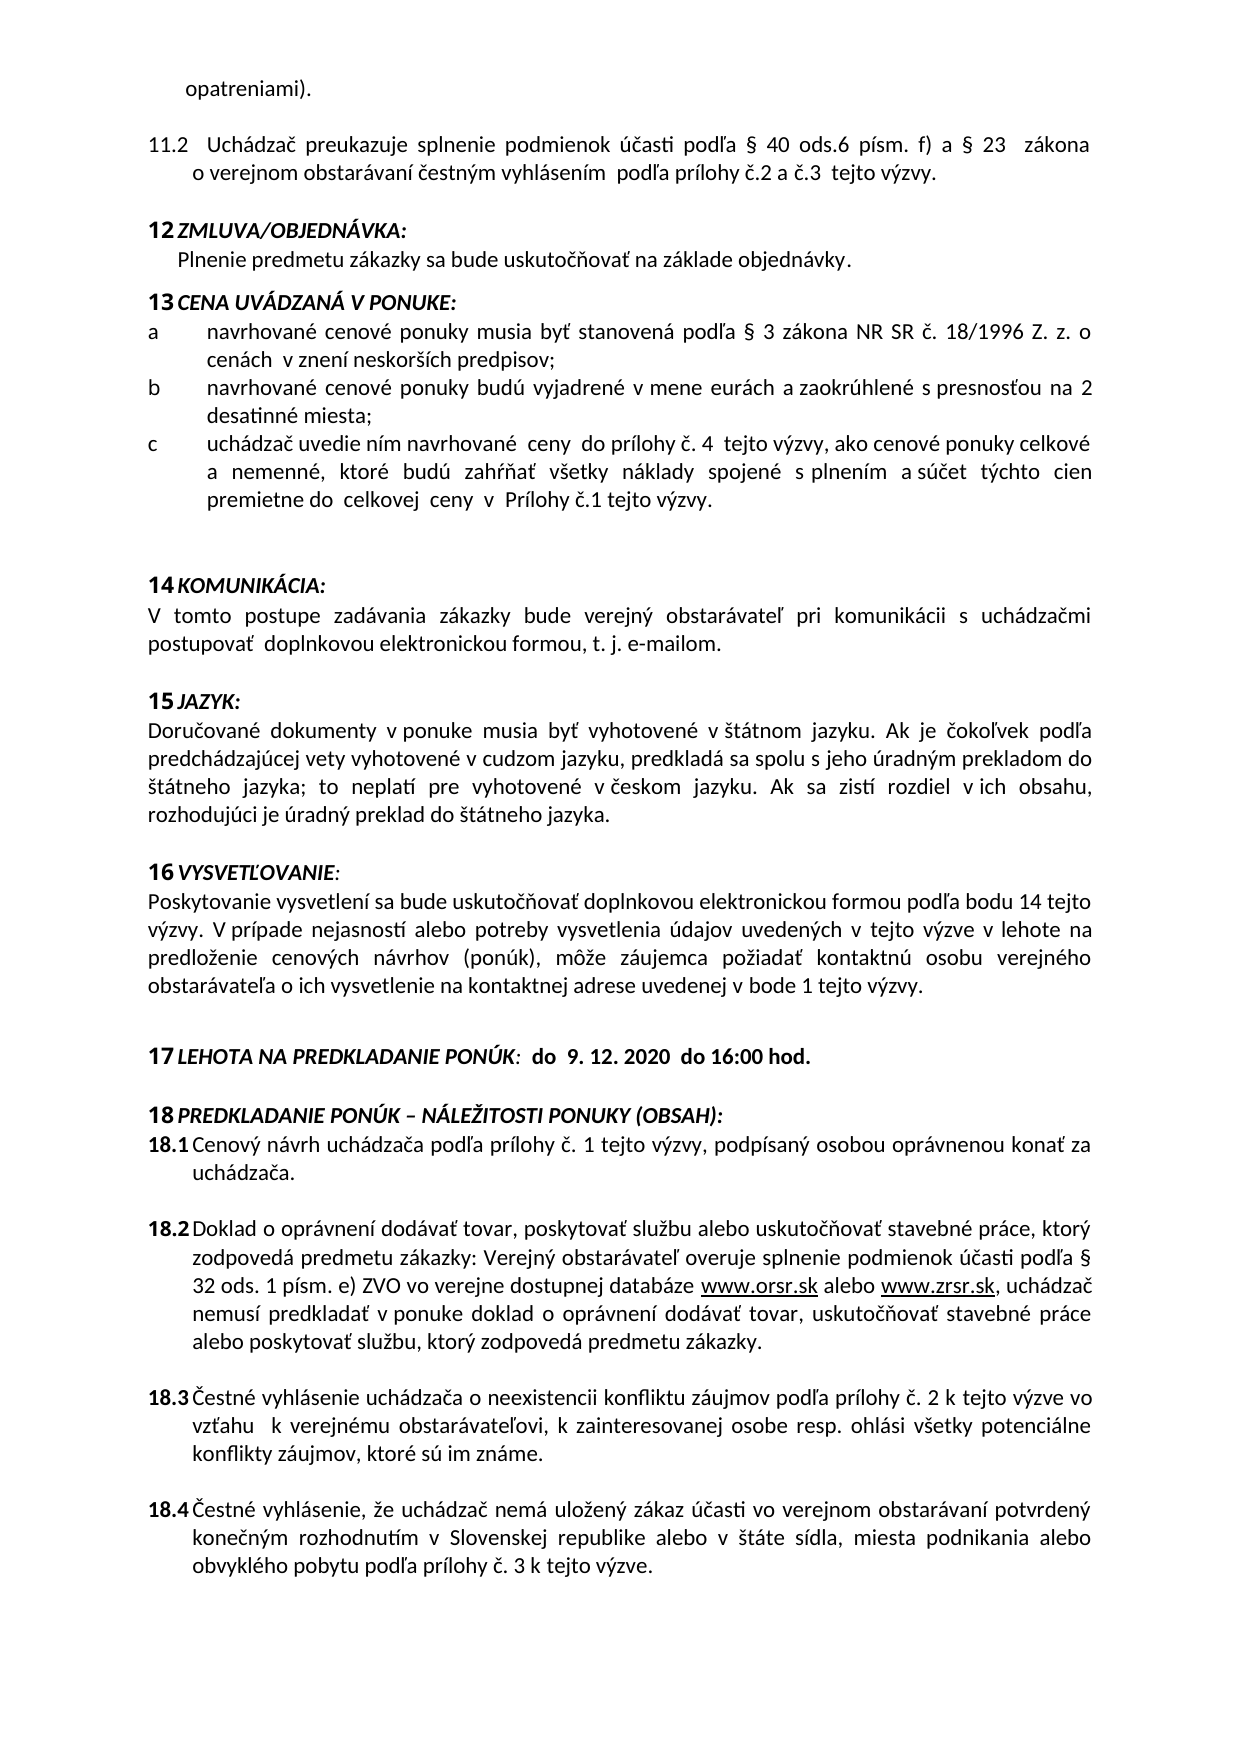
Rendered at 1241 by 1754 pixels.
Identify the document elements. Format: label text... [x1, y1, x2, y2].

list Komunikácia: [148, 569, 1093, 601]
list Cenový návrh uchádzača podľa prílohy č. 1 tejto výzvy, podpísaný osobou oprávnenou konať za uchádzača. [148, 1131, 1093, 1187]
list Predkladanie ponúk – náležitosti ponuky (obsah): [148, 1099, 1093, 1131]
list uchádzač uvedie ním navrhované ceny do prílohy č. 4 tejto výzvy, ako cenové ponuky celkové a nemenné, ktoré budú zahŕňať všetky náklady spojené s plnením a súčet týchto cien premietne do celkovej ceny v Prílohy č.1 tejto výzvy. [148, 429, 1093, 513]
text Plnenie predmetu zákazky sa bude uskutočňovať na základe objednávky. [177, 245, 1093, 273]
list Vysvetľovanie: [148, 856, 1093, 887]
list navrhované cenové ponuky musia byť stanovená podľa § 3 zákona NR SR č. 18/1996 Z. z. o cenách v znení neskorších predpisov; [148, 317, 1093, 373]
text Doručované dokumenty v ponuke musia byť vyhotovené v štátnom jazyku. Ak je čokoľvek podľa predchádzajúcej vety vyhotovené v cudzom jazyku, predkladá sa spolu s jeho úradným prekladom do štátneho jazyka; to neplatí pre vyhotovené v českom jazyku. Ak sa zistí rozdiel v ich obsahu, rozhodujúci je úradný preklad do štátneho jazyka. [148, 716, 1093, 828]
text Poskytovanie vysvetlení sa bude uskutočňovať doplnkovou elektronickou formou podľa bodu 14 tejto výzvy. V prípade nejasností alebo potreby vysvetlenia údajov uvedených v tejto výzve v lehote na predloženie cenových návrhov (ponúk), môže záujemca požiadať kontaktnú osobu verejného obstarávateľa o ich vysvetlenie na kontaktnej adrese uvedenej v bode 1 tejto výzvy. [148, 887, 1093, 999]
list Lehota na predkladanie ponúk: do 9. 12. 2020 do 16:00 hod. [148, 1040, 1093, 1071]
list Jazyk: [148, 685, 1093, 716]
list Čestné vyhlásenie uchádzača o neexistencii konfliktu záujmov podľa prílohy č. 2 k tejto výzve vo vzťahu k verejnému obstarávateľovi, k zainteresovanej osobe resp. ohlási všetky potenciálne konflikty záujmov, ktoré sú im známe. [148, 1383, 1093, 1467]
text 11.2 Uchádzač preukazuje splnenie podmienok účasti podľa § 40 ods.6 písm. f) a § 23 zákona o verejnom obstarávaní čestným vyhlásením podľa prílohy č.2 a č.3 tejto výzvy. [148, 130, 1093, 186]
list Čestné vyhlásenie, že uchádzač nemá uložený zákaz účasti vo verejnom obstarávaní potvrdený konečným rozhodnutím v Slovenskej republike alebo v štáte sídla, miesta podnikania alebo obvyklého pobytu podľa prílohy č. 3 k tejto výzve. [148, 1495, 1093, 1579]
text V tomto postupe zadávania zákazky bude verejný obstarávateľ pri komunikácii s uchádzačmi postupovať doplnkovou elektronickou formou, t. j. e-mailom. [148, 601, 1093, 657]
list Zmluva/objednávka: [148, 214, 1093, 245]
list opatreniami). [148, 74, 1093, 102]
list Doklad o oprávnení dodávať tovar, poskytovať službu alebo uskutočňovať stavebné práce, ktorý zodpovedá predmetu zákazky: Verejný obstarávateľ overuje splnenie podmienok účasti podľa § 32 ods. 1 písm. e) ZVO vo verejne dostupnej databáze www.orsr.sk alebo www.zrsr.sk, uchádzač nemusí predkladať v ponuke doklad o oprávnení dodávať tovar, uskutočňovať stavebné práce alebo poskytovať službu, ktorý zodpovedá predmetu zákazky. [148, 1214, 1093, 1355]
list Cena uvádzaná v ponuke: [148, 286, 1093, 317]
list navrhované cenové ponuky budú vyjadrené v mene eurách a zaokrúhlené s presnosťou na 2 desatinné miesta; [148, 373, 1093, 429]
